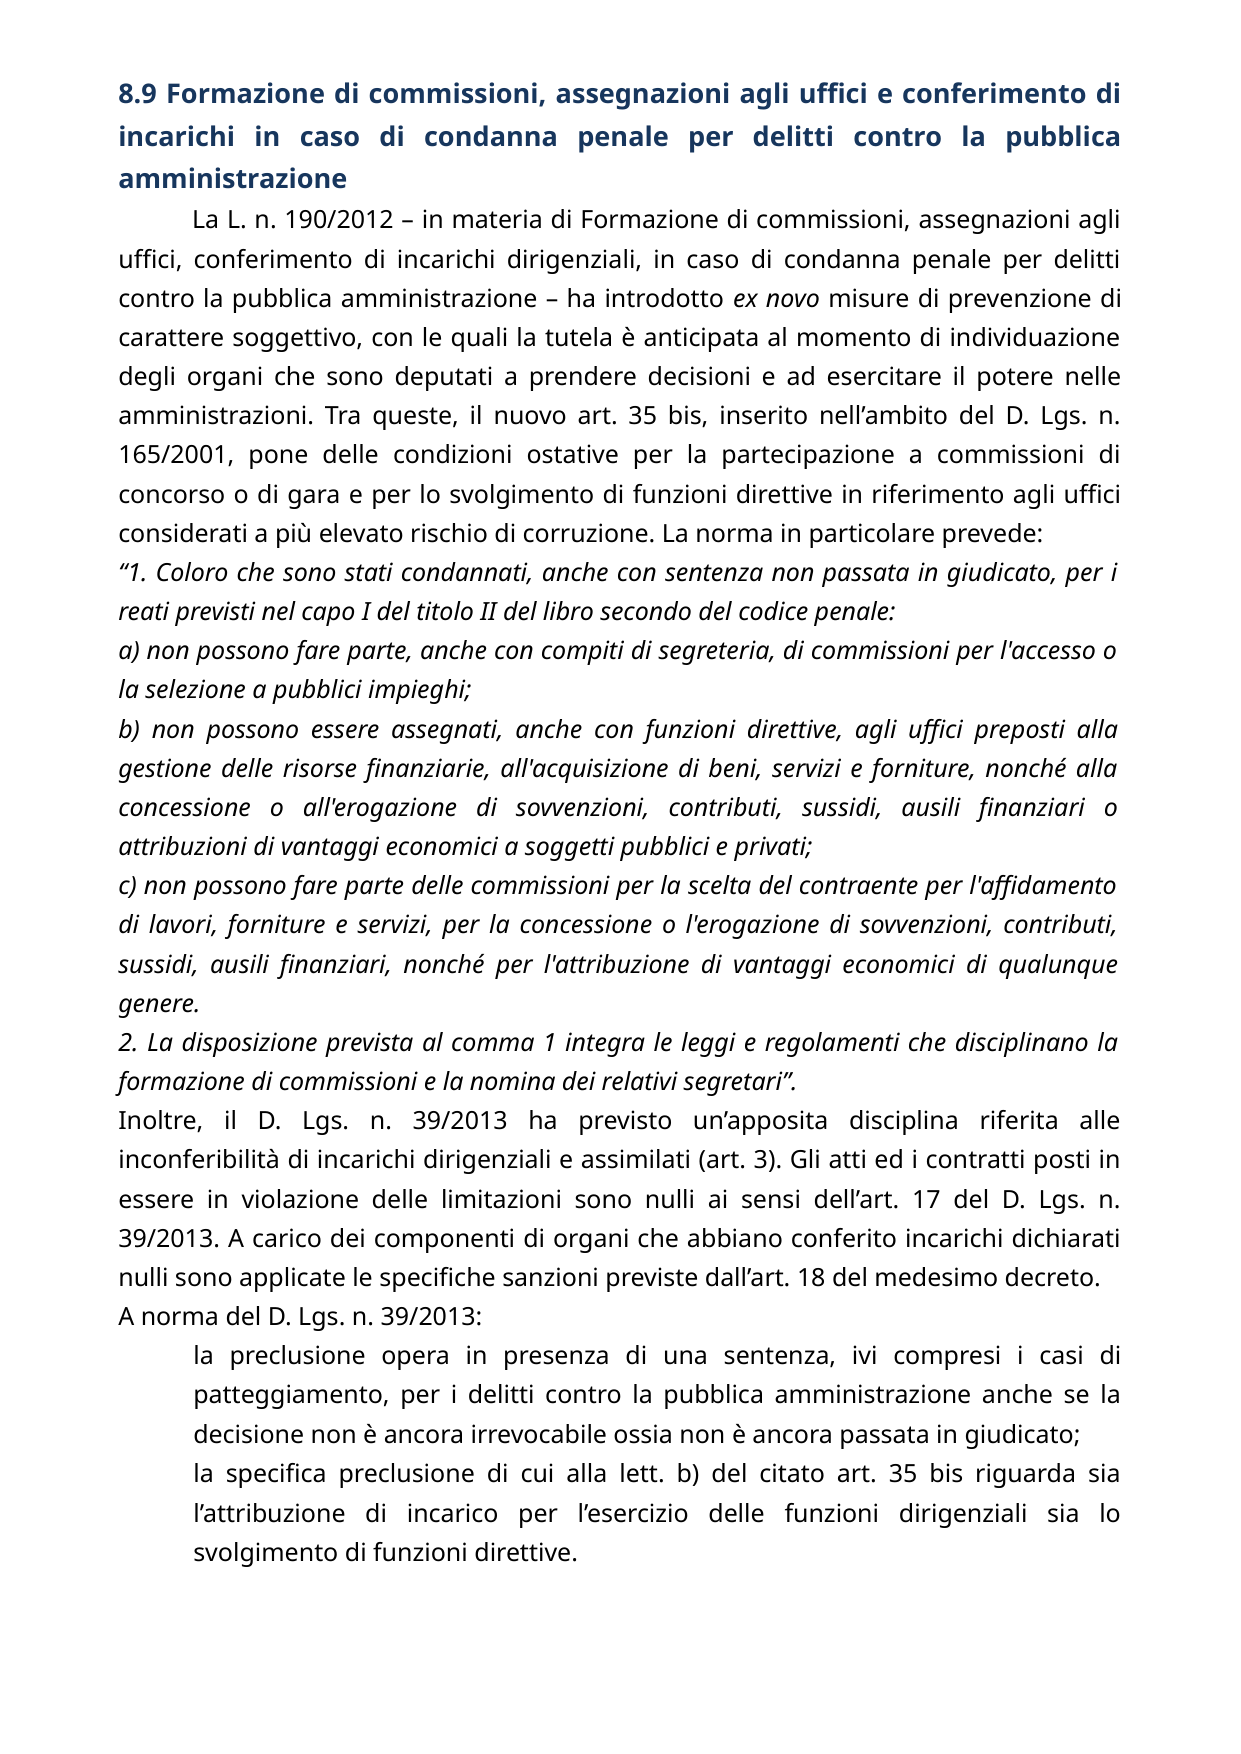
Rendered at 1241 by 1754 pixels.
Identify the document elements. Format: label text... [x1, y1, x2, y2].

text “1. Coloro che sono stati condannati, anche con sentenza non passata in giudicato, per i reati previsti nel capo I del titolo II del libro secondo del codice penale: [118, 555, 1122, 628]
text b) non possono essere assegnati, anche con funzioni direttive, agli uffici preposti alla gestione delle risorse finanziarie, all'acquisizione di beni, servizi e forniture, nonché alla concessione o all'erogazione di sovvenzioni, contributi, sussidi, ausili finanziari o attribuzioni di vantaggi economici a soggetti pubblici e privati; [118, 711, 1122, 863]
text 2. La disposizione prevista al comma 1 integra le leggi e regolamenti che disciplinano la formazione di commissioni e la nomina dei relativi segretari”. [118, 1025, 1122, 1098]
text A norma del D. Lgs. n. 39/2013: [118, 1299, 1122, 1333]
text Inoltre, il D. Lgs. n. 39/2013 ha previsto un’apposita disciplina riferita alle inconferibilità di incarichi dirigenziali e assimilati (art. 3). Gli atti ed i contratti posti in essere in violazione delle limitazioni sono nulli ai sensi dell’art. 17 del D. Lgs. n. 39/2013. A carico dei componenti di organi che abbiano conferito incarichi dichiarati nulli sono applicate le specifiche sanzioni previste dall’art. 18 del medesimo decreto. [118, 1103, 1122, 1294]
subtitle 8.9 Formazione di commissioni, assegnazioni agli uffici e conferimento di incarichi in caso di condanna penale per delitti contro la pubblica amministrazione [118, 75, 1122, 197]
text la preclusione opera in presenza di una sentenza, ivi compresi i casi di patteggiamento, per i delitti contro la pubblica amministrazione anche se la decisione non è ancora irrevocabile ossia non è ancora passata in giudicato; [193, 1338, 1122, 1450]
text la specifica preclusione di cui alla lett. b) del citato art. 35 bis riguarda sia l’attribuzione di incarico per l’esercizio delle funzioni dirigenziali sia lo svolgimento di funzioni direttive. [193, 1456, 1122, 1568]
text c) non possono fare parte delle commissioni per la scelta del contraente per l'affidamento di lavori, forniture e servizi, per la concessione o l'erogazione di sovvenzioni, contributi, sussidi, ausili finanziari, nonché per l'attribuzione di vantaggi economici di qualunque genere. [118, 868, 1122, 1019]
text a) non possono fare parte, anche con compiti di segreteria, di commissioni per l'accesso o la selezione a pubblici impieghi; [118, 633, 1122, 706]
text La L. n. 190/2012 – in materia di Formazione di commissioni, assegnazioni agli uffici, conferimento di incarichi dirigenziali, in caso di condanna penale per delitti contro la pubblica amministrazione – ha introdotto ex novo misure di prevenzione di carattere soggettivo, con le quali la tutela è anticipata al momento di individuazione degli organi che sono deputati a prendere decisioni e ad esercitare il potere nelle amministrazioni. Tra queste, il nuovo art. 35 bis, inserito nell’ambito del D. Lgs. n. 165/2001, pone delle condizioni ostative per la partecipazione a commissioni di concorso o di gara e per lo svolgimento di funzioni direttive in riferimento agli uffici considerati a più elevato rischio di corruzione. La norma in particolare prevede: [118, 202, 1122, 549]
